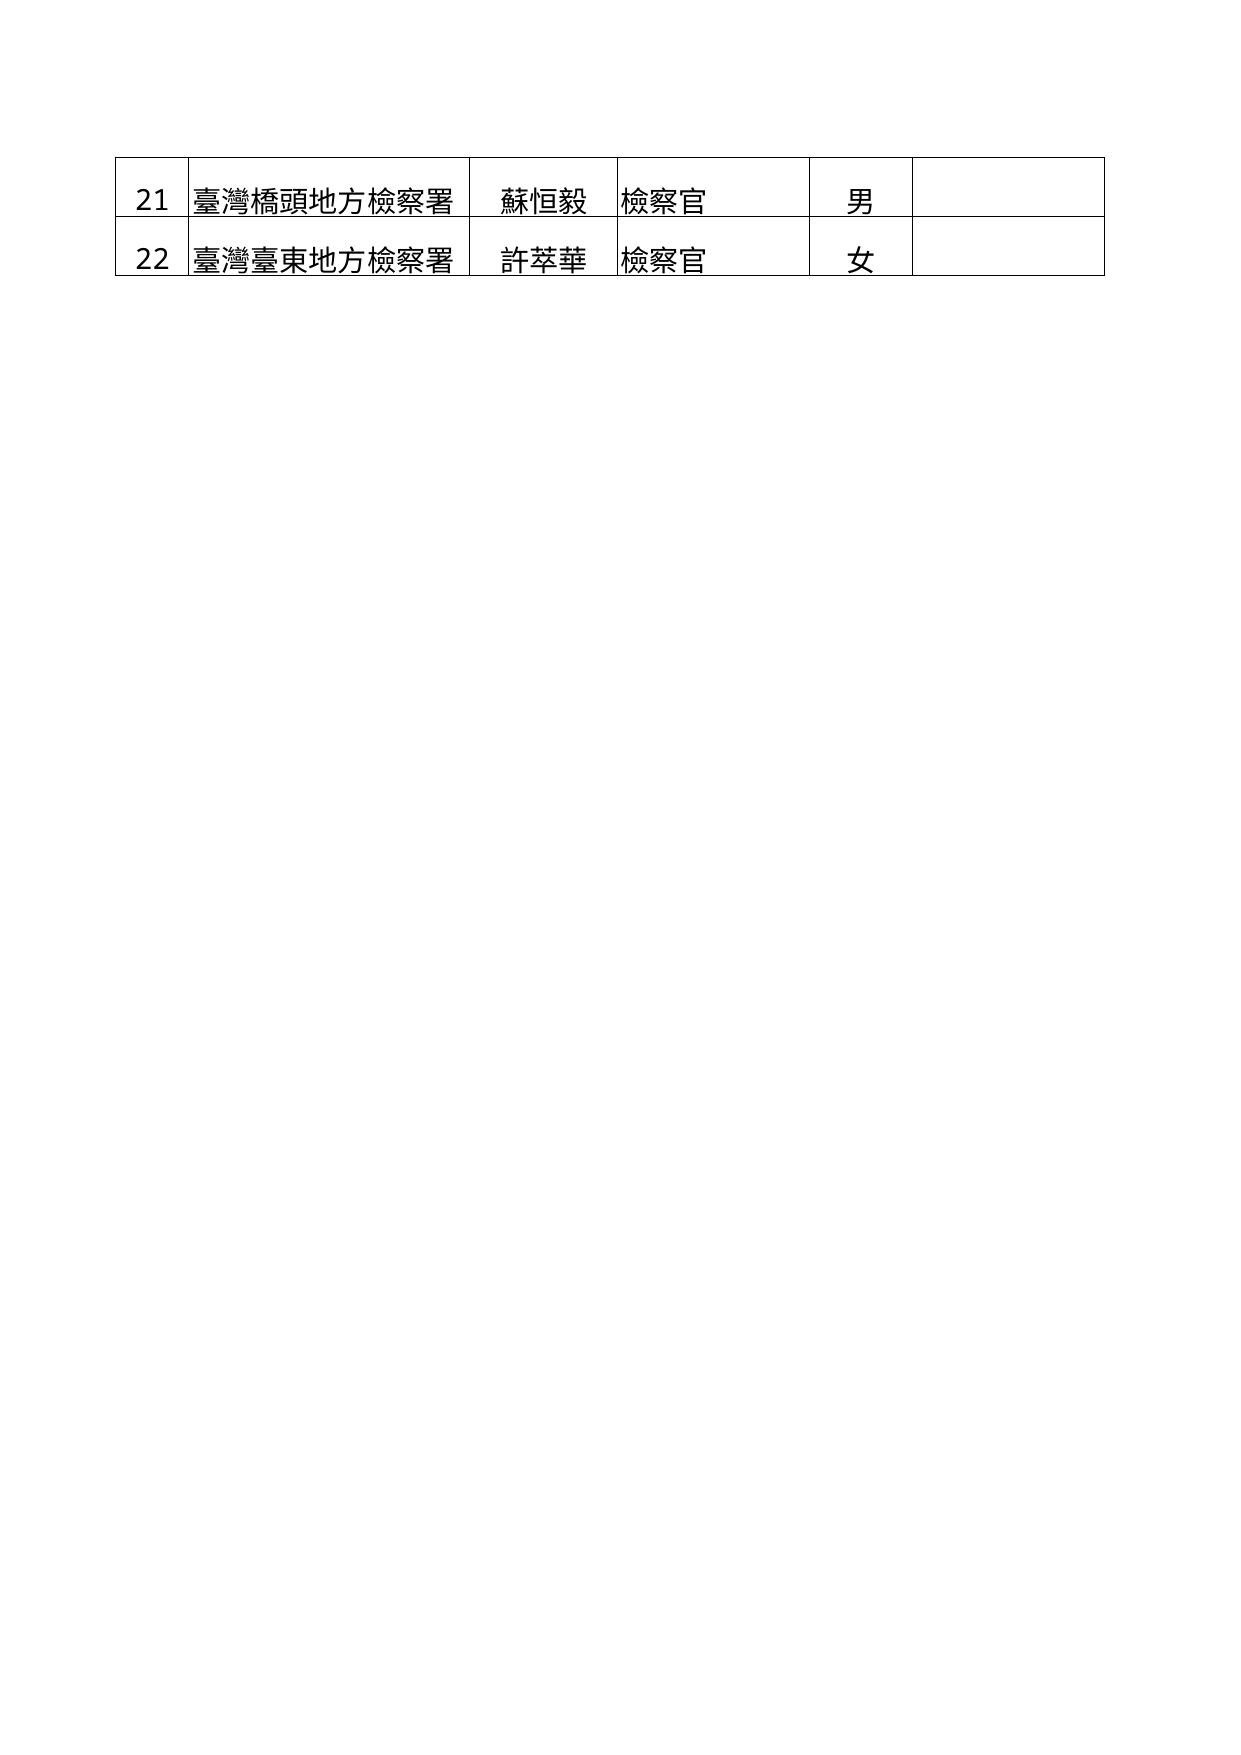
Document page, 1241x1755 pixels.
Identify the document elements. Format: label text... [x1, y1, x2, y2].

table_cell 臺灣臺東地方檢察署 [189, 217, 469, 275]
table_cell [913, 217, 1104, 275]
table_cell [913, 158, 1104, 216]
table_cell 女 [810, 217, 912, 275]
table_cell 檢察官 [618, 217, 809, 275]
table_cell 臺灣橋頭地方檢察署 [189, 158, 469, 216]
table_cell 22 [116, 217, 188, 275]
table_cell 檢察官 [618, 158, 809, 216]
table_cell 許萃華 [470, 217, 617, 275]
table_cell 蘇恒毅 [470, 158, 617, 216]
table_cell 男 [810, 158, 912, 216]
table_cell 21 [116, 158, 188, 216]
